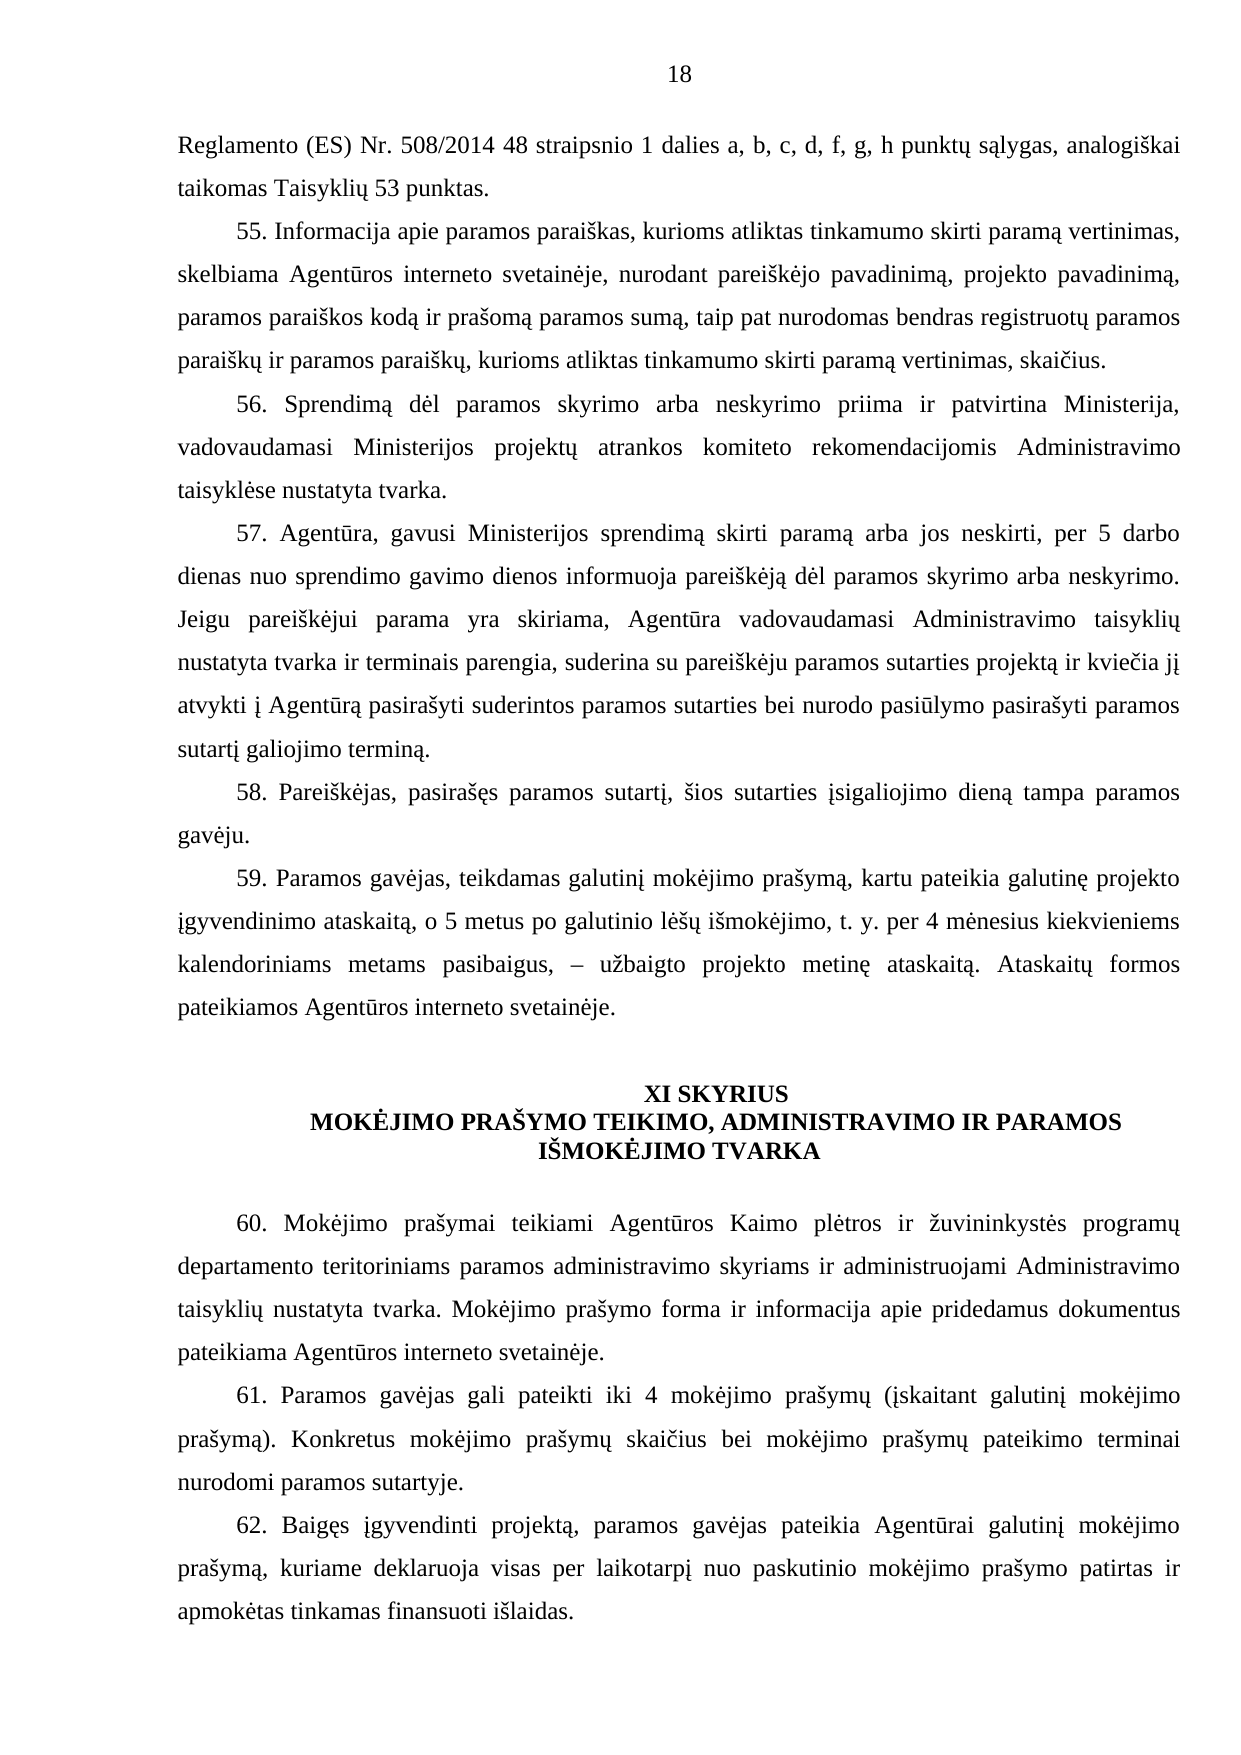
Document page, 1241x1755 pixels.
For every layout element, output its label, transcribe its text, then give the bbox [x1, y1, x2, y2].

text 55. Informacija apie paramos paraiškas, kurioms atliktas tinkamumo skirti paramą vertinimas, skelbiama Agentūros interneto svetainėje, nurodant pareiškėjo pavadinimą, projekto pavadinimą, paramos paraiškos kodą ir prašomą paramos sumą, taip pat nurodomas bendras registruotų paramos paraiškų ir paramos paraiškų, kurioms atliktas tinkamumo skirti paramą vertinimas, skaičius. [177, 216, 1181, 374]
text 61. Paramos gavėjas gali pateikti iki 4 mokėjimo prašymų (įskaitant galutinį mokėjimo prašymą). Konkretus mokėjimo prašymų skaičius bei mokėjimo prašymų pateikimo terminai nurodomi paramos sutartyje. [177, 1381, 1181, 1496]
text XI SKYRIUS [177, 1079, 1181, 1107]
text 56. Sprendimą dėl paramos skyrimo arba neskyrimo priima ir patvirtina Ministerija, vadovaudamasi Ministerijos projektų atrankos komiteto rekomendacijomis Administravimo taisyklėse nustatyta tvarka. [177, 389, 1181, 504]
text 59. Paramos gavėjas, teikdamas galutinį mokėjimo prašymą, kartu pateikia galutinę projekto įgyvendinimo ataskaitą, o 5 metus po galutinio lėšų išmokėjimo, t. y. per 4 mėnesius kiekvieniems kalendoriniams metams pasibaigus, – užbaigto projekto metinę ataskaitą. Ataskaitų formos pateikiamos Agentūros interneto svetainėje. [177, 863, 1181, 1021]
text MOKĖJIMO PRAŠYMO TEIKIMO, ADMINISTRAVIMO IR PARAMOS IŠMOKĖJIMO TVARKA [177, 1107, 1181, 1165]
text 57. Agentūra, gavusi Ministerijos sprendimą skirti paramą arba jos neskirti, per 5 darbo dienas nuo sprendimo gavimo dienos informuoja pareiškėją dėl paramos skyrimo arba neskyrimo. Jeigu pareiškėjui parama yra skiriama, Agentūra vadovaudamasi Administravimo taisyklių nustatyta tvarka ir terminais parengia, suderina su pareiškėju paramos sutarties projektą ir kviečia jį atvykti į Agentūrą pasirašyti suderintos paramos sutarties bei nurodo pasiūlymo pasirašyti paramos sutartį galiojimo terminą. [177, 518, 1181, 762]
text 62. Baigęs įgyvendinti projektą, paramos gavėjas pateikia Agentūrai galutinį mokėjimo prašymą, kuriame deklaruoja visas per laikotarpį nuo paskutinio mokėjimo prašymo patirtas ir apmokėtas tinkamas finansuoti išlaidas. [177, 1510, 1181, 1625]
text Reglamento (ES) Nr. 508/2014 48 straipsnio 1 dalies a, b, c, d, f, g, h punktų sąlygas, analogiškai taikomas Taisyklių 53 punktas. [177, 130, 1181, 202]
text 60. Mokėjimo prašymai teikiami Agentūros Kaimo plėtros ir žuvininkystės programų departamento teritoriniams paramos administravimo skyriams ir administruojami Administravimo taisyklių nustatyta tvarka. Mokėjimo prašymo forma ir informacija apie pridedamus dokumentus pateikiama Agentūros interneto svetainėje. [177, 1208, 1181, 1366]
text 58. Pareiškėjas, pasirašęs paramos sutartį, šios sutarties įsigaliojimo dieną tampa paramos gavėju. [177, 777, 1181, 849]
